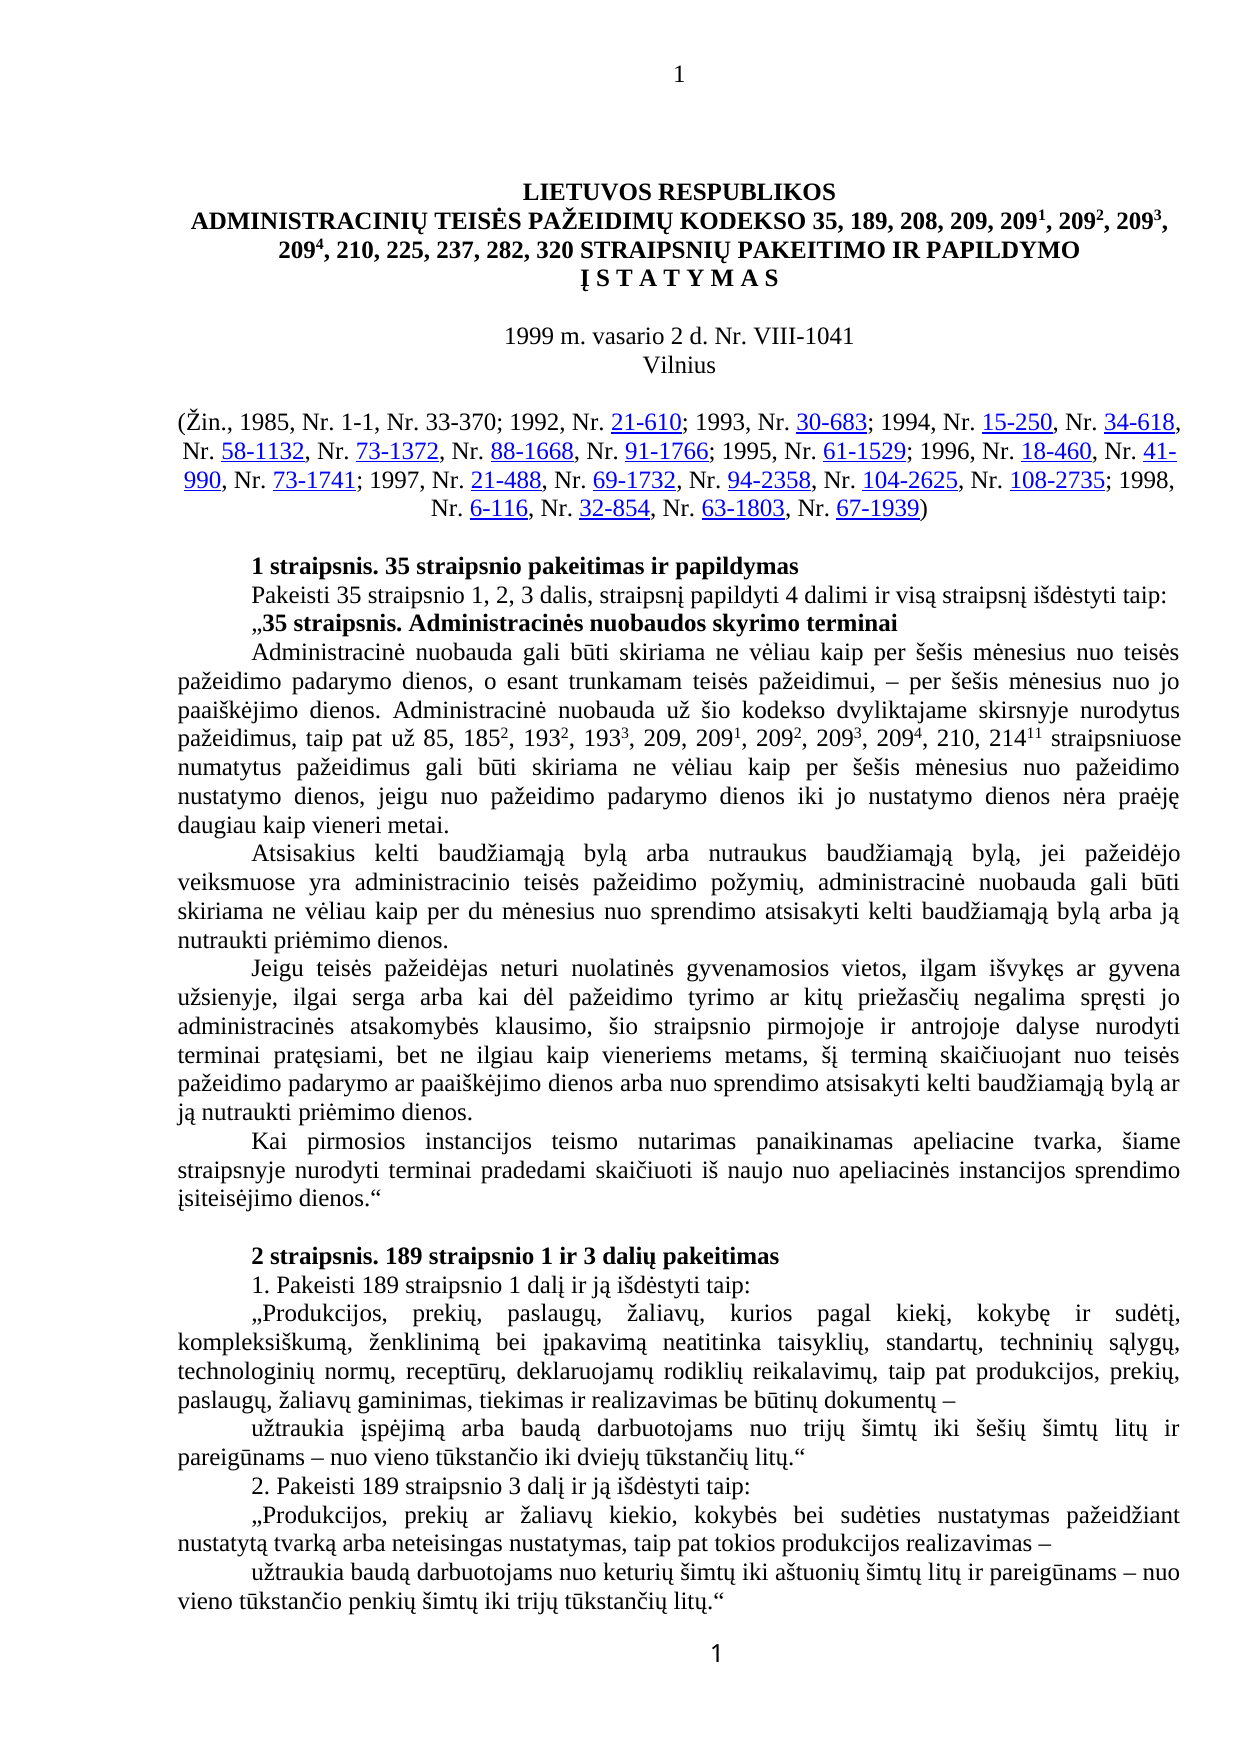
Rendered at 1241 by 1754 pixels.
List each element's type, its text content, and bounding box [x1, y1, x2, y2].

text „Produkcijos, prekių ar žaliavų kiekio, kokybės bei sudėties nustatymas pažeidžiant nustatytą tvarką arba neteisingas nustatymas, taip pat tokios produkcijos realizavimas – [177, 1500, 1181, 1557]
text LIETUVOS RESPUBLIKOS [177, 177, 1181, 206]
text 1. Pakeisti 189 straipsnio 1 dalį ir ją išdėstyti taip: [177, 1270, 1181, 1298]
text „35 straipsnis. Administracinės nuobaudos skyrimo terminai [177, 608, 1181, 637]
text Atsisakius kelti baudžiamąją bylą arba nutraukus baudžiamąją bylą, jei pažeidėjo veiksmuose yra administracinio teisės pažeidimo požymių, administracinė nuobauda gali būti skiriama ne vėliau kaip per du mėnesius nuo sprendimo atsisakyti kelti baudžiamąją bylą arba ją nutraukti priėmimo dienos. [177, 838, 1181, 953]
text Į S T A T Y M A S [177, 263, 1181, 292]
text 2 straipsnis. 189 straipsnio 1 ir 3 dalių pakeitimas [177, 1241, 1181, 1270]
text 1999 m. vasario 2 d. Nr. VIII-1041 [177, 321, 1181, 350]
text 1 straipsnis. 35 straipsnio pakeitimas ir papildymas [177, 551, 1181, 580]
text Kai pirmosios instancijos teismo nutarimas panaikinamas apeliacine tvarka, šiame straipsnyje nurodyti terminai pradedami skaičiuoti iš naujo nuo apeliacinės instancijos sprendimo įsiteisėjimo dienos.“ [177, 1126, 1181, 1212]
text Vilnius [177, 350, 1181, 378]
text (Žin., 1985, Nr. 1-1, Nr. 33-370; 1992, Nr. 21-610; 1993, Nr. 30-683; 1994, Nr. 15-250, Nr. 34-618, Nr. 58-1132, Nr. 73-1372, Nr. 88-1668, Nr. 91-1766; 1995, Nr. 61-1529; 1996, Nr. 18-460, Nr. 41-990, Nr. 73-1741; 1997, Nr. 21-488, Nr. 69-1732, Nr. 94-2358, Nr. 104-2625, Nr. 108-2735; 1998, Nr. 6-116, Nr. 32-854, Nr. 63-1803, Nr. 67-1939) [177, 407, 1181, 522]
text užtraukia įspėjimą arba baudą darbuotojams nuo trijų šimtų iki šešių šimtų litų ir pareigūnams – nuo vieno tūkstančio iki dviejų tūkstančių litų.“ [177, 1413, 1181, 1471]
text Pakeisti 35 straipsnio 1, 2, 3 dalis, straipsnį papildyti 4 dalimi ir visą straipsnį išdėstyti taip: [177, 580, 1181, 608]
text užtraukia baudą darbuotojams nuo keturių šimtų iki aštuonių šimtų litų ir pareigūnams – nuo vieno tūkstančio penkių šimtų iki trijų tūkstančių litų.“ [177, 1557, 1181, 1615]
text Jeigu teisės pažeidėjas neturi nuolatinės gyvenamosios vietos, ilgam išvykęs ar gyvena užsienyje, ilgai serga arba kai dėl pažeidimo tyrimo ar kitų priežasčių negalima spręsti jo administracinės atsakomybės klausimo, šio straipsnio pirmojoje ir antrojoje dalyse nurodyti terminai pratęsiami, bet ne ilgiau kaip vieneriems metams, šį terminą skaičiuojant nuo teisės pažeidimo padarymo ar paaiškėjimo dienos arba nuo sprendimo atsisakyti kelti baudžiamąją bylą ar ją nutraukti priėmimo dienos. [177, 953, 1181, 1126]
text „Produkcijos, prekių, paslaugų, žaliavų, kurios pagal kiekį, kokybę ir sudėtį, kompleksiškumą, ženklinimą bei įpakavimą neatitinka taisyklių, standartų, techninių sąlygų, technologinių normų, receptūrų, deklaruojamų rodiklių reikalavimų, taip pat produkcijos, prekių, paslaugų, žaliavų gaminimas, tiekimas ir realizavimas be būtinų dokumentų – [177, 1298, 1181, 1413]
text 2. Pakeisti 189 straipsnio 3 dalį ir ją išdėstyti taip: [177, 1471, 1181, 1500]
text ADMINISTRACINIŲ TEISĖS PAŽEIDIMŲ KODEKSO 35, 189, 208, 209, 2091, 2092, 2093, 2094, 210, 225, 237, 282, 320 STRAIPSNIŲ PAKEITIMO IR PAPILDYMO [177, 206, 1181, 263]
text Administracinė nuobauda gali būti skiriama ne vėliau kaip per šešis mėnesius nuo teisės pažeidimo padarymo dienos, o esant trunkamam teisės pažeidimui, – per šešis mėnesius nuo jo paaiškėjimo dienos. Administracinė nuobauda už šio kodekso dvyliktajame skirsnyje nurodytus pažeidimus, taip pat už 85, 1852, 1932, 1933, 209, 2091, 2092, 2093, 2094, 210, 21411 straipsniuose numatytus pažeidimus gali būti skiriama ne vėliau kaip per šešis mėnesius nuo pažeidimo nustatymo dienos, jeigu nuo pažeidimo padarymo dienos iki jo nustatymo dienos nėra praėję daugiau kaip vieneri metai. [177, 637, 1181, 838]
